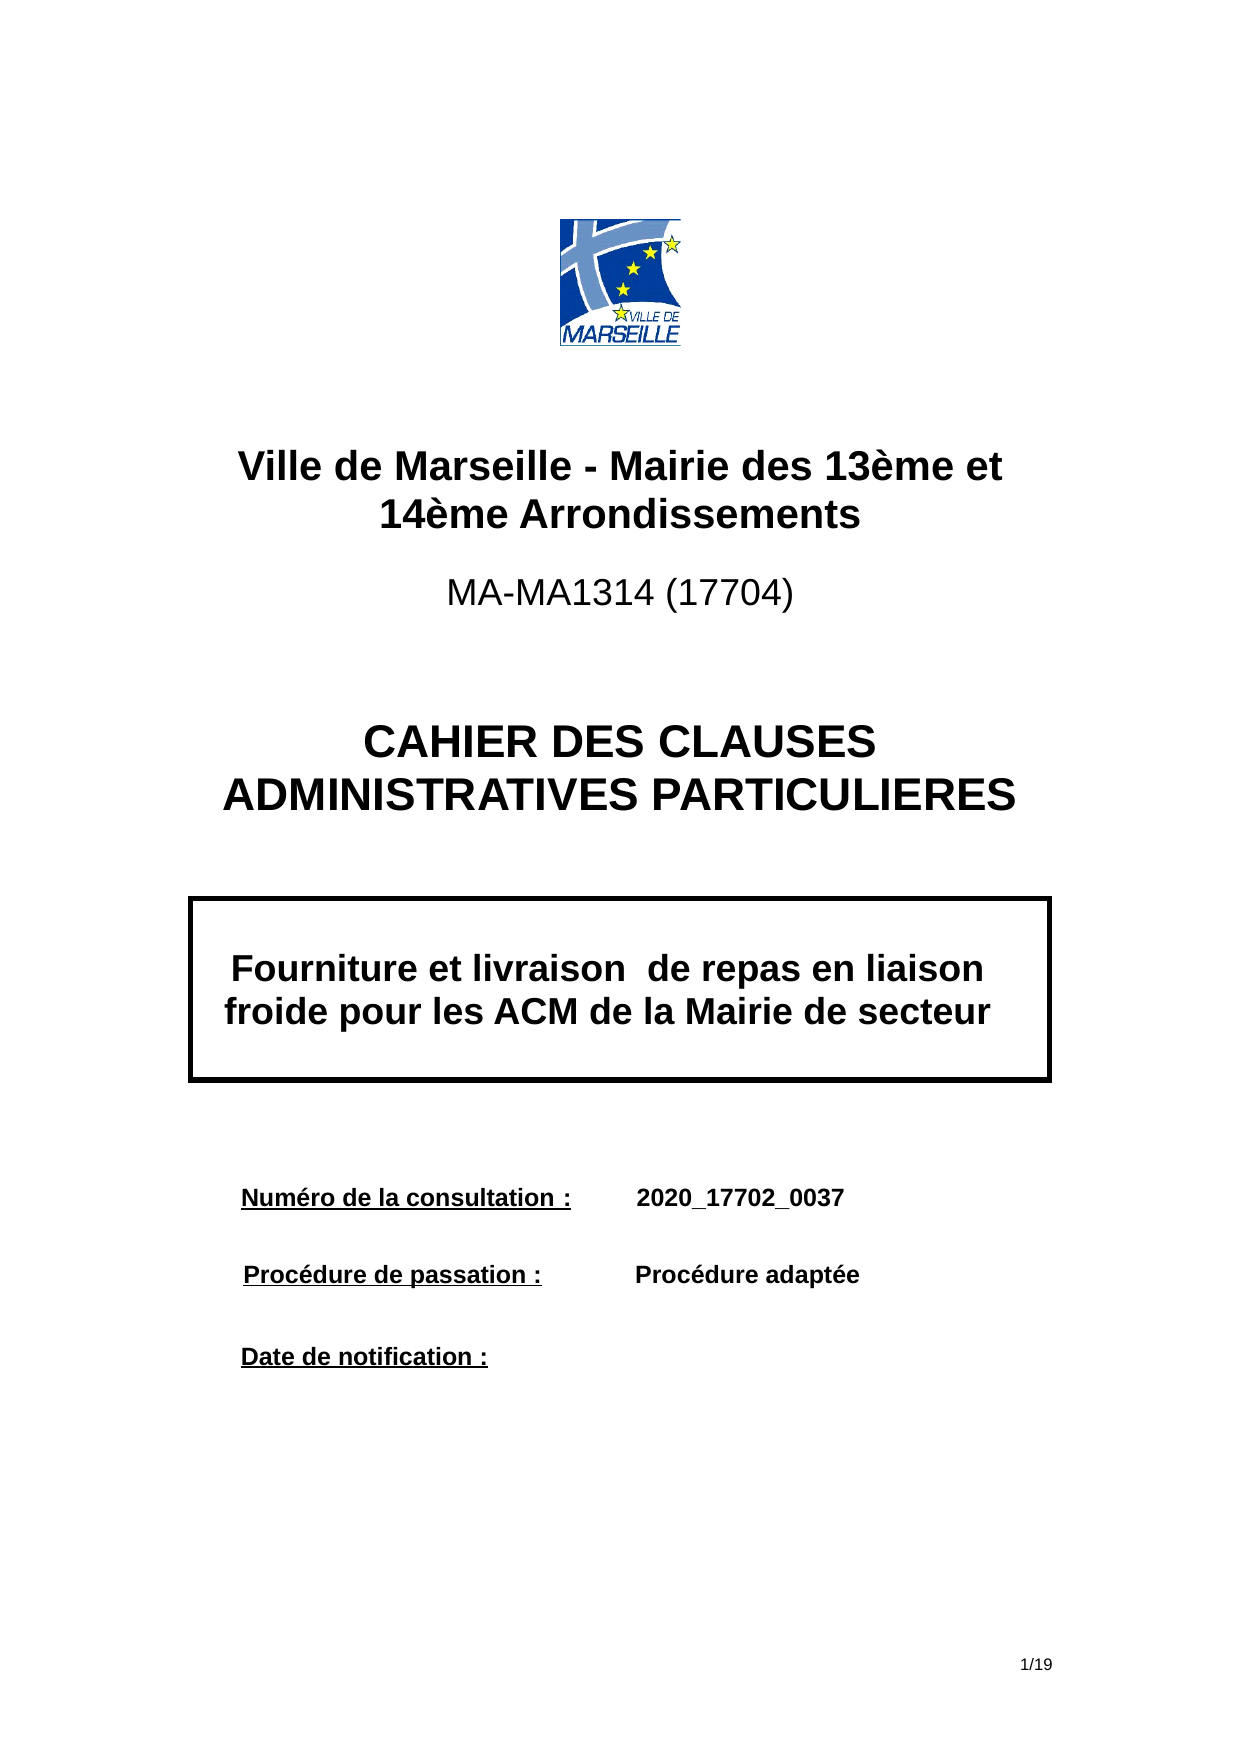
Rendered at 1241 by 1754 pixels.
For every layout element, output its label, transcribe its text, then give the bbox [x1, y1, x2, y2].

text Date de notification : [241, 1342, 1052, 1370]
text Procédure de passation : Procédure adaptée [243, 1260, 1052, 1289]
text CAHIER DES CLAUSES ADMINISTRATIVES PARTICULIERES [188, 714, 1052, 820]
text Fourniture et livraison de repas en liaison froide pour les ACM de la Mairie de secteur [193, 939, 1047, 1032]
text Ville de Marseille - Mairie des 13ème et 14ème Arrondissements [188, 441, 1052, 537]
text Numéro de la consultation : 2020_17702_0037 [241, 1183, 1052, 1212]
text MA-MA1314 (17704) [188, 571, 1052, 614]
